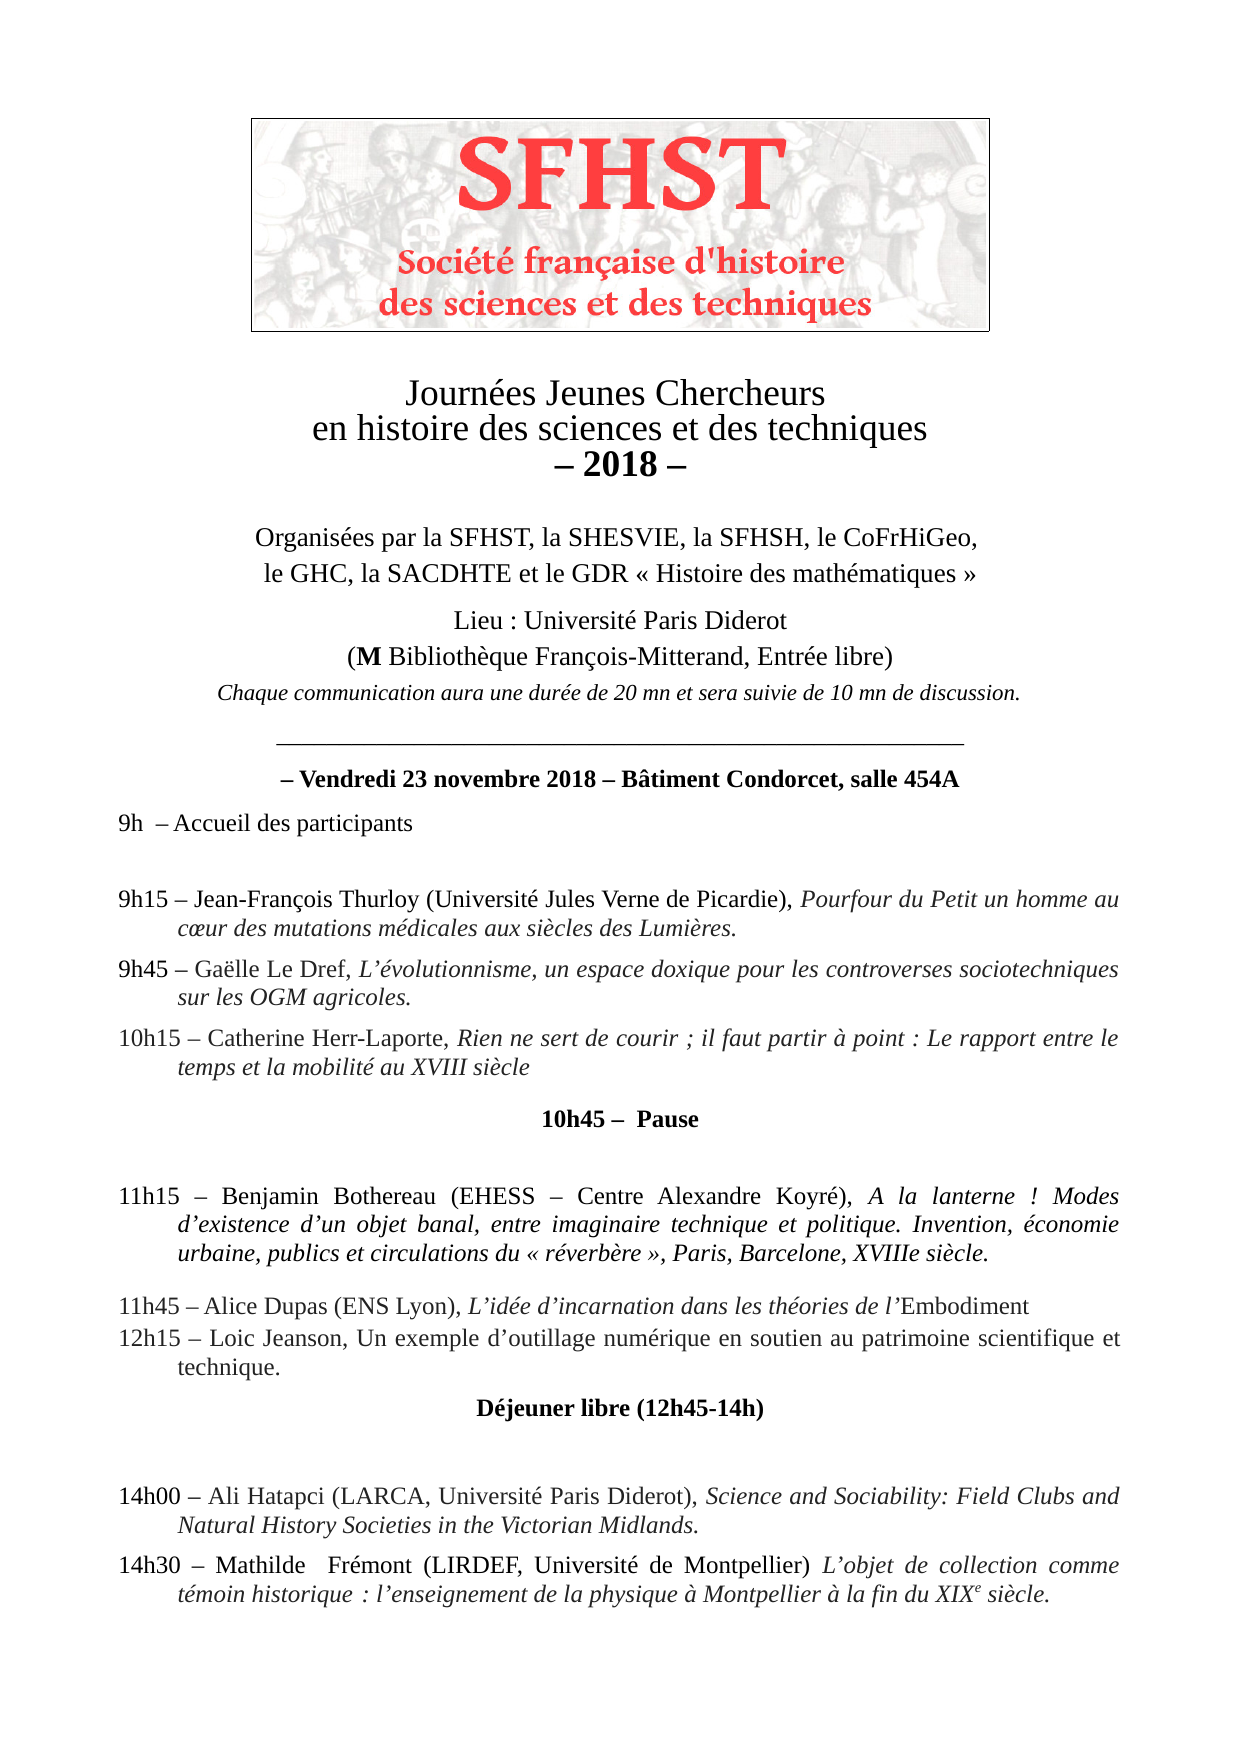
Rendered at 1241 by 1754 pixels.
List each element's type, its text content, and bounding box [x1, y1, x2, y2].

text – 2018 – [118, 448, 1122, 483]
text 9h15 – Jean-François Thurloy (Université Jules Verne de Picardie), Pourfour du Petit un homme au cœur des mutations médicales aux siècles des Lumières. [118, 884, 1122, 942]
text Organisées par la SFHST, la SHESVIE, la SFHSH, le CoFrHiGeo, le GHC, la SACDHTE et le GDR « Histoire des mathématiques » [118, 518, 1122, 589]
text 9h – Accueil des participants [118, 796, 1122, 840]
text 14h00 – Ali Hatapci (LARCA, Université Paris Diderot), Science and Sociability: Field Clubs and Natural History Societies in the Victorian Midlands. [118, 1481, 1122, 1538]
text Chaque communication aura une durée de 20 mn et sera suivie de 10 mn de discussion. [118, 672, 1122, 707]
text Lieu : Université Paris Diderot [118, 601, 1122, 637]
text – Vendredi 23 novembre 2018 – Bâtiment Condorcet, salle 454A [118, 752, 1122, 796]
text 11h45 – Alice Dupas (ENS Lyon), L’idée d’incarnation dans les théories de l’Embodiment [118, 1279, 1122, 1323]
text (M Bibliothèque François-Mitterand, Entrée libre) [118, 637, 1122, 672]
picture [254, 121, 986, 328]
text 11h15 – Benjamin Bothereau (EHESS – Centre Alexandre Koyré), A la lanterne ! Modes d’existence d’un objet banal, entre imaginaire technique et politique. Invention, économie urbaine, publics et circulations du « réverbère », Paris, Barcelone, XVIIIe siècle. [118, 1181, 1122, 1267]
text 12h15 – Loic Jeanson, Un exemple d’outillage numérique en soutien au patrimoine scientifique et technique. [118, 1323, 1122, 1381]
text 14h30 – Mathilde Frémont (LIRDEF, Université de Montpellier) L’objet de collection comme témoin historique : l’enseignement de la physique à Montpellier à la fin du XIXe siècle. [118, 1550, 1122, 1608]
text 9h45 – Gaëlle Le Dref, L’évolutionnisme, un espace doxique pour les controverses sociotechniques sur les OGM agricoles. [118, 954, 1122, 1011]
text 10h45 – Pause [118, 1092, 1122, 1137]
text Déjeuner libre (12h45-14h) [118, 1381, 1122, 1425]
text Journées Jeunes Chercheurs en histoire des sciences et des techniques [118, 377, 1122, 448]
text 10h15 – Catherine Herr-Laporte, Rien ne sert de courir ; il faut partir à point : Le rapport entre le temps et la mobilité au XVIII siècle [118, 1023, 1122, 1081]
text _______________________________________________________ [118, 707, 1122, 752]
